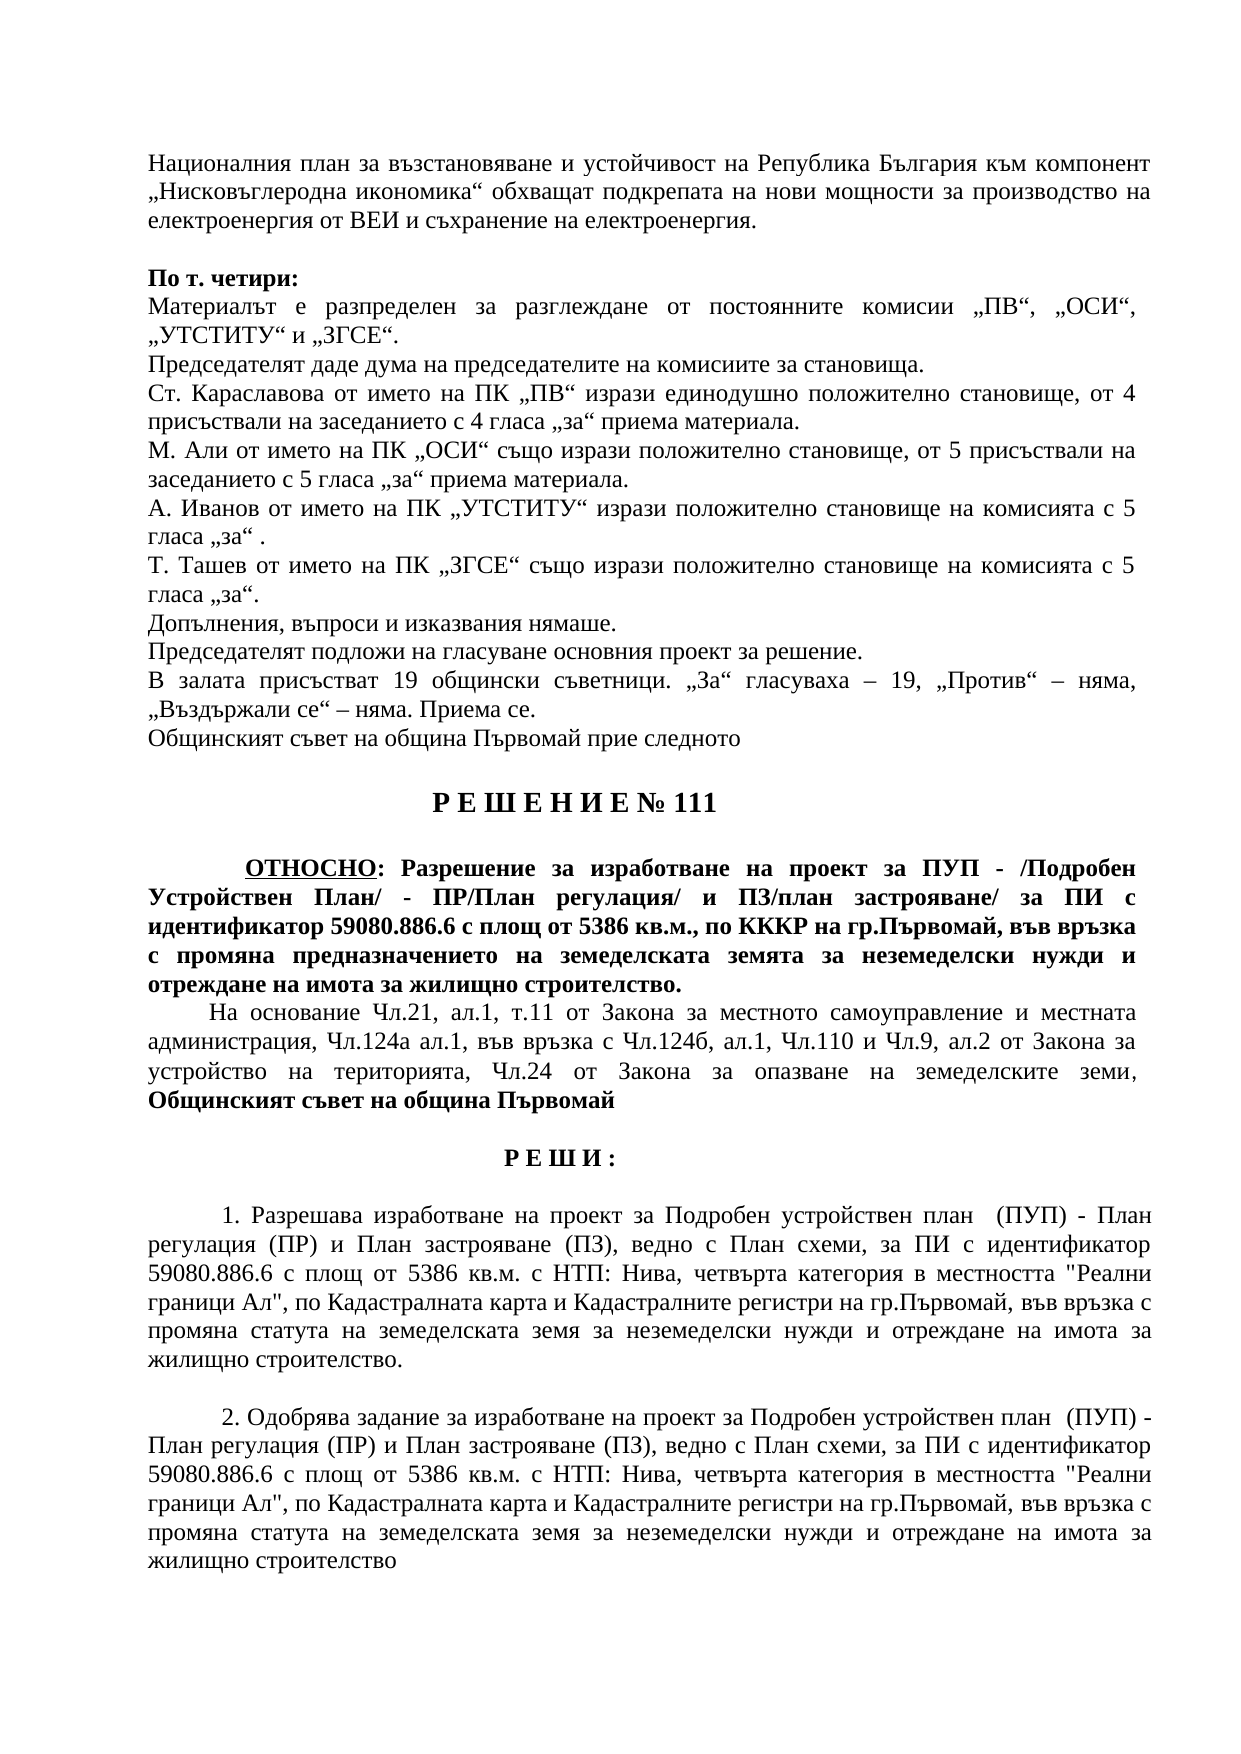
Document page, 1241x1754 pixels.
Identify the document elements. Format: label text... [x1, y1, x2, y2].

text Националния план за възстановяване и устойчивост на Република България към компонент „Нисковъглеродна икономика“ обхващат подкрепата на нови мощности за производство на електроенергия от ВЕИ и съхранение на електроенергия. [148, 148, 1152, 234]
text Материалът е разпределен за разглеждане от постоянните комисии „ПВ“, „ОСИ“, „УТСТИТУ“ и „ЗГСЕ“. [148, 291, 1137, 349]
text 2. Одобрява задание за изработване на проект за Подробен устройствен план (ПУП) - План регулация (ПР) и План застрояване (ПЗ), ведно с План схеми, за ПИ с идентификатор 59080.886.6 с площ от 5386 кв.м. с НТП: Нива, четвърта категория в местността "Реални граници Ал", по Кадастралната карта и Кадастралните регистри на гр.Първомай, във връзка с промяна статута на земеделската земя за неземеделски нужди и отреждане на имота за жилищно строителство [148, 1402, 1152, 1574]
text Ст. Караславова от името на ПК „ПВ“ изрази единодушно положително становище, от 4 присъствали на заседанието с 4 гласа „за“ приема материала. [148, 378, 1137, 435]
text Допълнения, въпроси и изказвания нямаше. [148, 608, 1137, 636]
text В залата присъстват 19 общински съветници. „За“ гласуваха – 19, „Против“ – няма, „Въздържали се“ – няма. Приема се. [148, 665, 1137, 723]
text Общинският съвет на община Първомай прие следното [148, 723, 1137, 751]
text На основание Чл.21, ал.1, т.11 от Закона за местното самоуправление и местната администрация, Чл.124а ал.1, във връзка с Чл.124б, ал.1, Чл.110 и Чл.9, ал.2 от Закона за устройство на територията, Чл.24 от Закона за опазване на земеделските земи, Общинският съвет на община Първомай [148, 997, 1137, 1114]
text 1. Разрешава изработване на проект за Подробен устройствен план (ПУП) - План регулация (ПР) и План застрояване (ПЗ), ведно с План схеми, за ПИ с идентификатор 59080.886.6 с площ от 5386 кв.м. с НТП: Нива, четвърта категория в местността "Реални граници Ал", по Кадастралната карта и Кадастралните регистри на гр.Първомай, във връзка с промяна статута на земеделската земя за неземеделски нужди и отреждане на имота за жилищно строителство. [148, 1201, 1152, 1373]
text Р Е Ш И : [148, 1143, 1137, 1172]
text По т. четири: [148, 263, 1137, 291]
text Р Е Ш Е Н И Е № 111 [148, 785, 1137, 818]
text Председателят подложи на гласуване основния проект за решение. [148, 636, 1137, 665]
text М. Али от името на ПК „ОСИ“ също изрази положително становище, от 5 присъствали на заседанието с 5 гласа „за“ приема материала. [148, 435, 1137, 493]
text А. Иванов от името на ПК „УТСТИТУ“ изрази положително становище на комисията с 5 гласа „за“ . [148, 493, 1137, 550]
text Председателят даде дума на председателите на комисиите за становища. [148, 349, 1137, 378]
text Т. Ташев от името на ПК „ЗГСЕ“ също изрази положително становище на комисията с 5 гласа „за“. [148, 550, 1137, 608]
text ОТНОСНО: Разрешение за изработване на проект за ПУП - /Подробен Устройствен План/ - ПР/План регулация/ и ПЗ/план застрояване/ за ПИ с идентификатор 59080.886.6 с площ от 5386 кв.м., по КККР на гр.Първомай, във връзка с промяна предназначението на земеделската земята за неземеделски нужди и отреждане на имота за жилищно строителство. [148, 852, 1137, 997]
